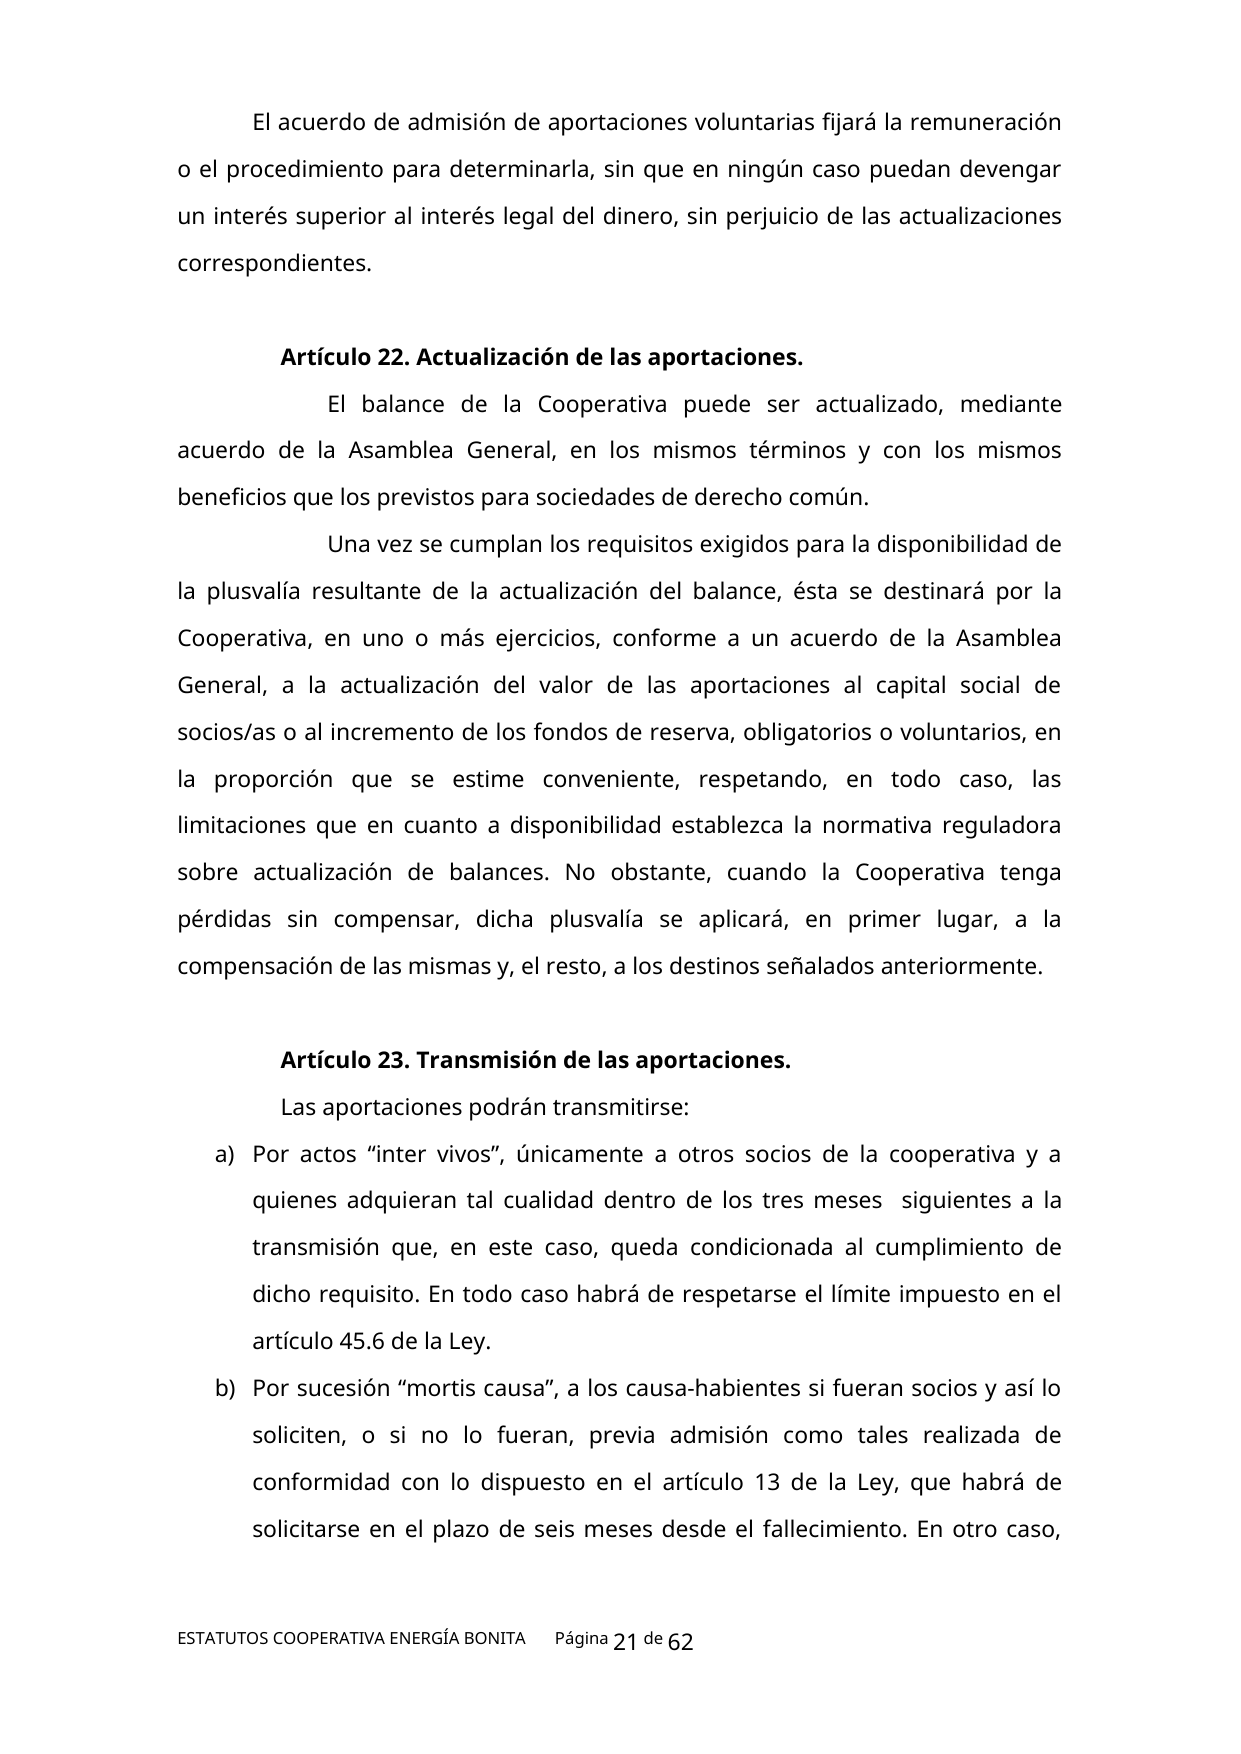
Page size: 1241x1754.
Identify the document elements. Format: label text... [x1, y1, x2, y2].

subtitle Las aportaciones podrán transmitirse: [177, 1091, 1063, 1122]
subtitle El acuerdo de admisión de aportaciones voluntarias fijará la remuneración o el procedimiento para determinarla, sin que en ningún caso puedan devengar un interés superior al interés legal del dinero, sin perjuicio de las actualizaciones correspondientes. [177, 106, 1063, 278]
subtitle Por sucesión “mortis causa”, a los causa-habientes si fueran socios y así lo soliciten, o si no lo fueran, previa admisión como tales realizada de conformidad con lo dispuesto en el artículo 13 de la Ley, que habrá de solicitarse en el plazo de seis meses desde el fallecimiento. En otro caso, [214, 1372, 1063, 1544]
subtitle El balance de la Cooperativa puede ser actualizado, mediante acuerdo de la Asamblea General, en los mismos términos y con los mismos beneficios que los previstos para sociedades de derecho común. [177, 387, 1063, 512]
subtitle Por actos “inter vivos”, únicamente a otros socios de la cooperativa y a quienes adquieran tal cualidad dentro de los tres meses siguientes a la transmisión que, en este caso, queda condicionada al cumplimiento de dicho requisito. En todo caso habrá de respetarse el límite impuesto en el artículo 45.6 de la Ley. [214, 1137, 1063, 1356]
subtitle Artículo 22. Actualización de las aportaciones. [177, 341, 1063, 372]
subtitle Una vez se cumplan los requisitos exigidos para la disponibilidad de la plusvalía resultante de la actualización del balance, ésta se destinará por la Cooperativa, en uno o más ejercicios, conforme a un acuerdo de la Asamblea General, a la actualización del valor de las aportaciones al capital social de socios/as o al incremento de los fondos de reserva, obligatorios o voluntarios, en la proporción que se estime conveniente, respetando, en todo caso, las limitaciones que en cuanto a disponibilidad establezca la normativa reguladora sobre actualización de balances. No obstante, cuando la Cooperativa tenga pérdidas sin compensar, dicha plusvalía se aplicará, en primer lugar, a la compensación de las mismas y, el resto, a los destinos señalados anteriormente. [177, 528, 1063, 981]
subtitle Artículo 23. Transmisión de las aportaciones. [177, 1044, 1063, 1075]
